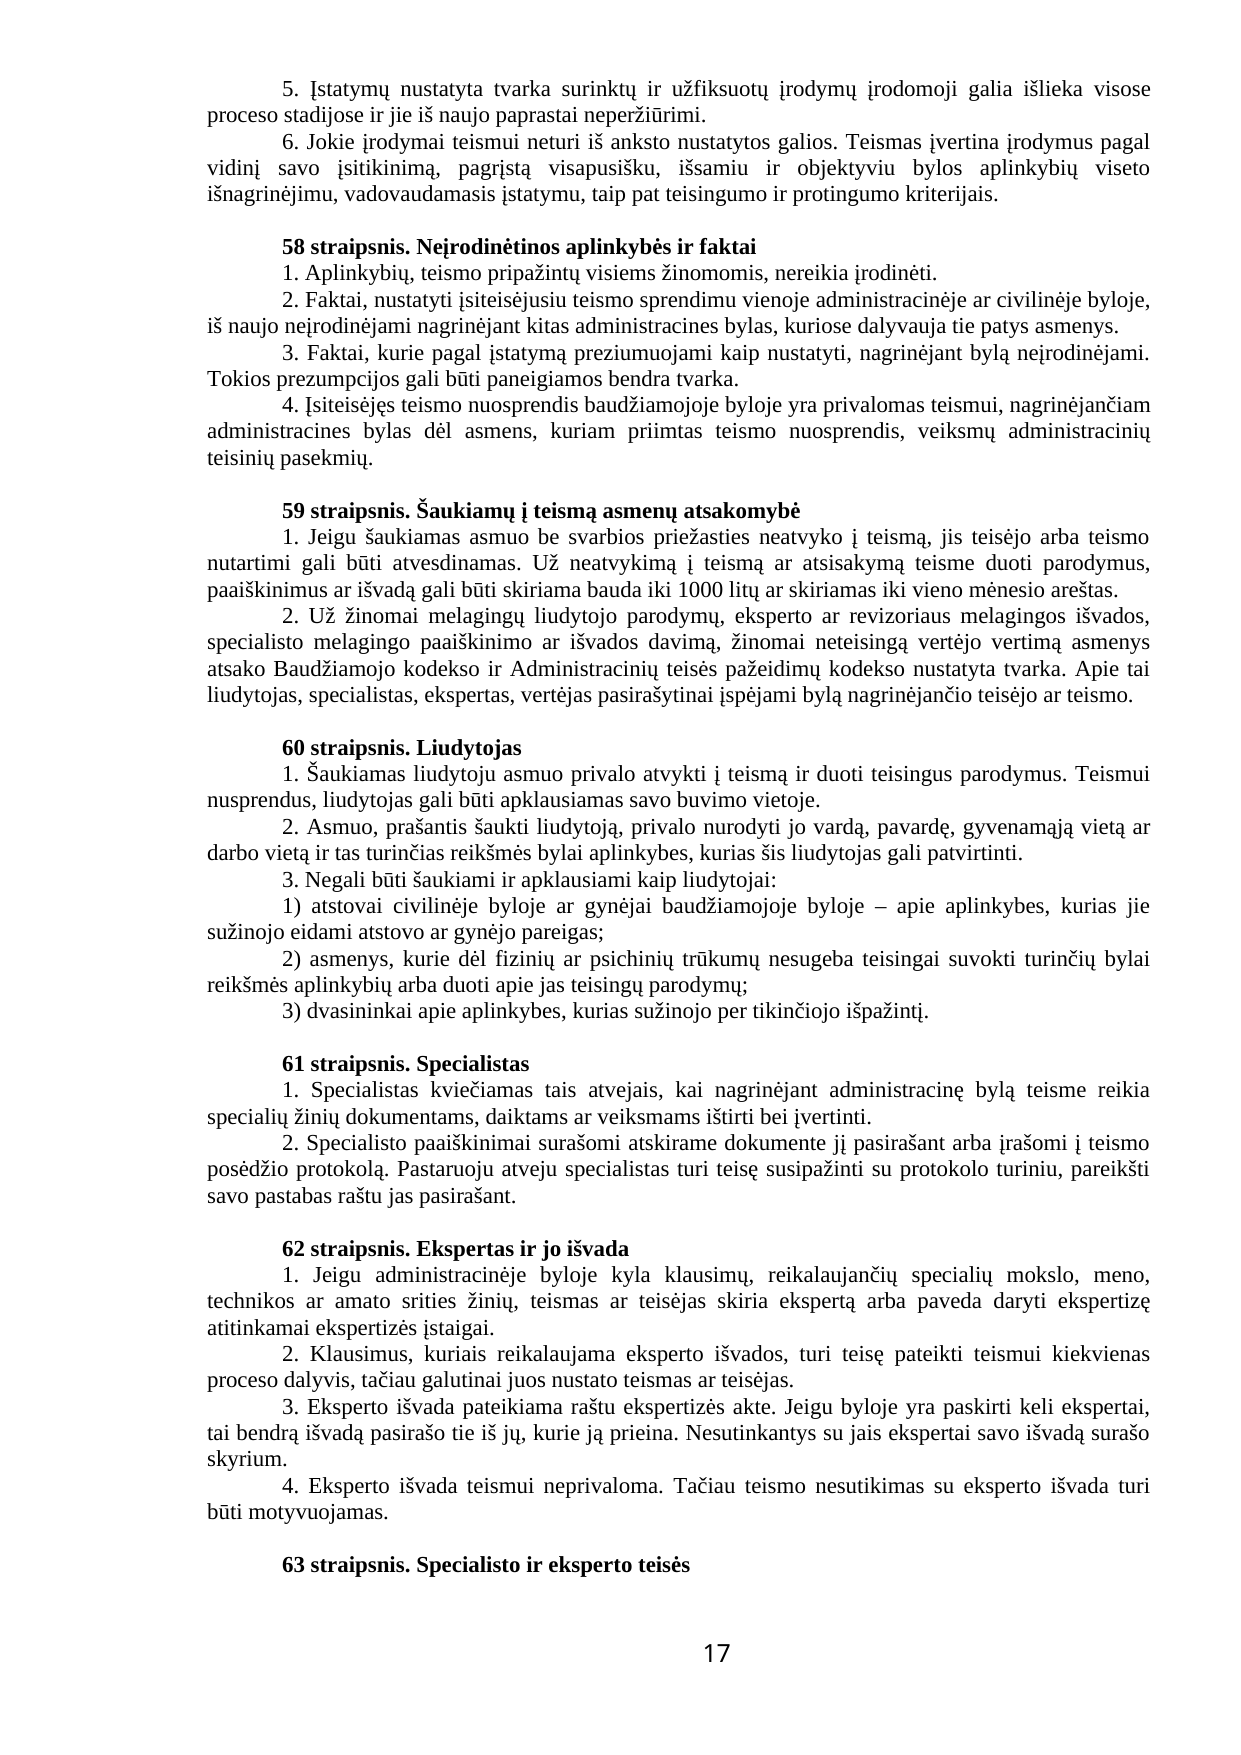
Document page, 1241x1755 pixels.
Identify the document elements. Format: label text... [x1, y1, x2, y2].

text 4. Įsiteisėjęs teismo nuosprendis baudžiamojoje byloje yra privalomas teismui, nagrinėjančiam administracines bylas dėl asmens, kuriam priimtas teismo nuosprendis, veiksmų administracinių teisinių pasekmių. [207, 391, 1152, 470]
text 1) atstovai civilinėje byloje ar gynėjai baudžiamojoje byloje – apie aplinkybes, kurias jie sužinojo eidami atstovo ar gynėjo pareigas; [207, 892, 1152, 945]
text 5. Įstatymų nustatyta tvarka surinktų ir užfiksuotų įrodymų įrodomoji galia išlieka visose proceso stadijose ir jie iš naujo paprastai neperžiūrimi. [207, 75, 1152, 128]
text 60 straipsnis. Liudytojas [207, 734, 1152, 760]
text 62 straipsnis. Ekspertas ir jo išvada [207, 1234, 1152, 1261]
text 2. Asmuo, prašantis šaukti liudytoją, privalo nurodyti jo vardą, pavardę, gyvenamąją vietą ar darbo vietą ir tas turinčias reikšmės bylai aplinkybes, kurias šis liudytojas gali patvirtinti. [207, 813, 1152, 866]
text 1. Aplinkybių, teismo pripažintų visiems žinomomis, nereikia įrodinėti. [207, 259, 1152, 286]
text 3. Faktai, kurie pagal įstatymą preziumuojami kaip nustatyti, nagrinėjant bylą neįrodinėjami. Tokios prezumpcijos gali būti paneigiamos bendra tvarka. [207, 338, 1152, 391]
text 1. Jeigu administracinėje byloje kyla klausimų, reikalaujančių specialių mokslo, meno, technikos ar amato srities žinių, teismas ar teisėjas skiria ekspertą arba paveda daryti ekspertizę atitinkamai ekspertizės įstaigai. [207, 1261, 1152, 1340]
text 4. Eksperto išvada teismui neprivaloma. Tačiau teismo nesutikimas su eksperto išvada turi būti motyvuojamas. [207, 1472, 1152, 1524]
text 2. Specialisto paaiškinimai surašomi atskirame dokumente jį pasirašant arba įrašomi į teismo posėdžio protokolą. Pastaruoju atveju specialistas turi teisę susipažinti su protokolo turiniu, pareikšti savo pastabas raštu jas pasirašant. [207, 1129, 1152, 1208]
text 3) dvasininkai apie aplinkybes, kurias sužinojo per tikinčiojo išpažintį. [207, 997, 1152, 1024]
text 2) asmenys, kurie dėl fizinių ar psichinių trūkumų nesugeba teisingai suvokti turinčių bylai reikšmės aplinkybių arba duoti apie jas teisingų parodymų; [207, 945, 1152, 997]
text 2. Faktai, nustatyti įsiteisėjusiu teismo sprendimu vienoje administracinėje ar civilinėje byloje, iš naujo neįrodinėjami nagrinėjant kitas administracines bylas, kuriose dalyvauja tie patys asmenys. [207, 286, 1152, 338]
text 3. Eksperto išvada pateikiama raštu ekspertizės akte. Jeigu byloje yra paskirti keli ekspertai, tai bendrą išvadą pasirašo tie iš jų, kurie ją prieina. Nesutinkantys su jais ekspertai savo išvadą surašo skyrium. [207, 1393, 1152, 1472]
text 59 straipsnis. Šaukiamų į teismą asmenų atsakomybė [207, 497, 1152, 523]
text 2. Klausimus, kuriais reikalaujama eksperto išvados, turi teisę pateikti teismui kiekvienas proceso dalyvis, tačiau galutinai juos nustato teismas ar teisėjas. [207, 1340, 1152, 1393]
text 1. Jeigu šaukiamas asmuo be svarbios priežasties neatvyko į teismą, jis teisėjo arba teismo nutartimi gali būti atvesdinamas. Už neatvykimą į teismą ar atsisakymą teisme duoti parodymus, paaiškinimus ar išvadą gali būti skiriama bauda iki 1000 litų ar skiriamas iki vieno mėnesio areštas. [207, 523, 1152, 602]
text 63 straipsnis. Specialisto ir eksperto teisės [207, 1551, 1152, 1577]
text 6. Jokie įrodymai teismui neturi iš anksto nustatytos galios. Teismas įvertina įrodymus pagal vidinį savo įsitikinimą, pagrįstą visapusišku, išsamiu ir objektyviu bylos aplinkybių viseto išnagrinėjimu, vadovaudamasis įstatymu, taip pat teisingumo ir protingumo kriterijais. [207, 128, 1152, 207]
text 1. Specialistas kviečiamas tais atvejais, kai nagrinėjant administracinę bylą teisme reikia specialių žinių dokumentams, daiktams ar veiksmams ištirti bei įvertinti. [207, 1076, 1152, 1129]
text 1. Šaukiamas liudytoju asmuo privalo atvykti į teismą ir duoti teisingus parodymus. Teismui nusprendus, liudytojas gali būti apklausiamas savo buvimo vietoje. [207, 760, 1152, 813]
text 3. Negali būti šaukiami ir apklausiami kaip liudytojai: [207, 866, 1152, 892]
text 58 straipsnis. Neįrodinėtinos aplinkybės ir faktai [207, 233, 1152, 259]
text 2. Už žinomai melagingų liudytojo parodymų, eksperto ar revizoriaus melagingos išvados, specialisto melagingo paaiškinimo ar išvados davimą, žinomai neteisingą vertėjo vertimą asmenys atsako Baudžiamojo kodekso ir Administracinių teisės pažeidimų kodekso nustatyta tvarka. Apie tai liudytojas, specialistas, ekspertas, vertėjas pasirašytinai įspėjami bylą nagrinėjančio teisėjo ar teismo. [207, 602, 1152, 707]
text 61 straipsnis. Specialistas [207, 1050, 1152, 1076]
